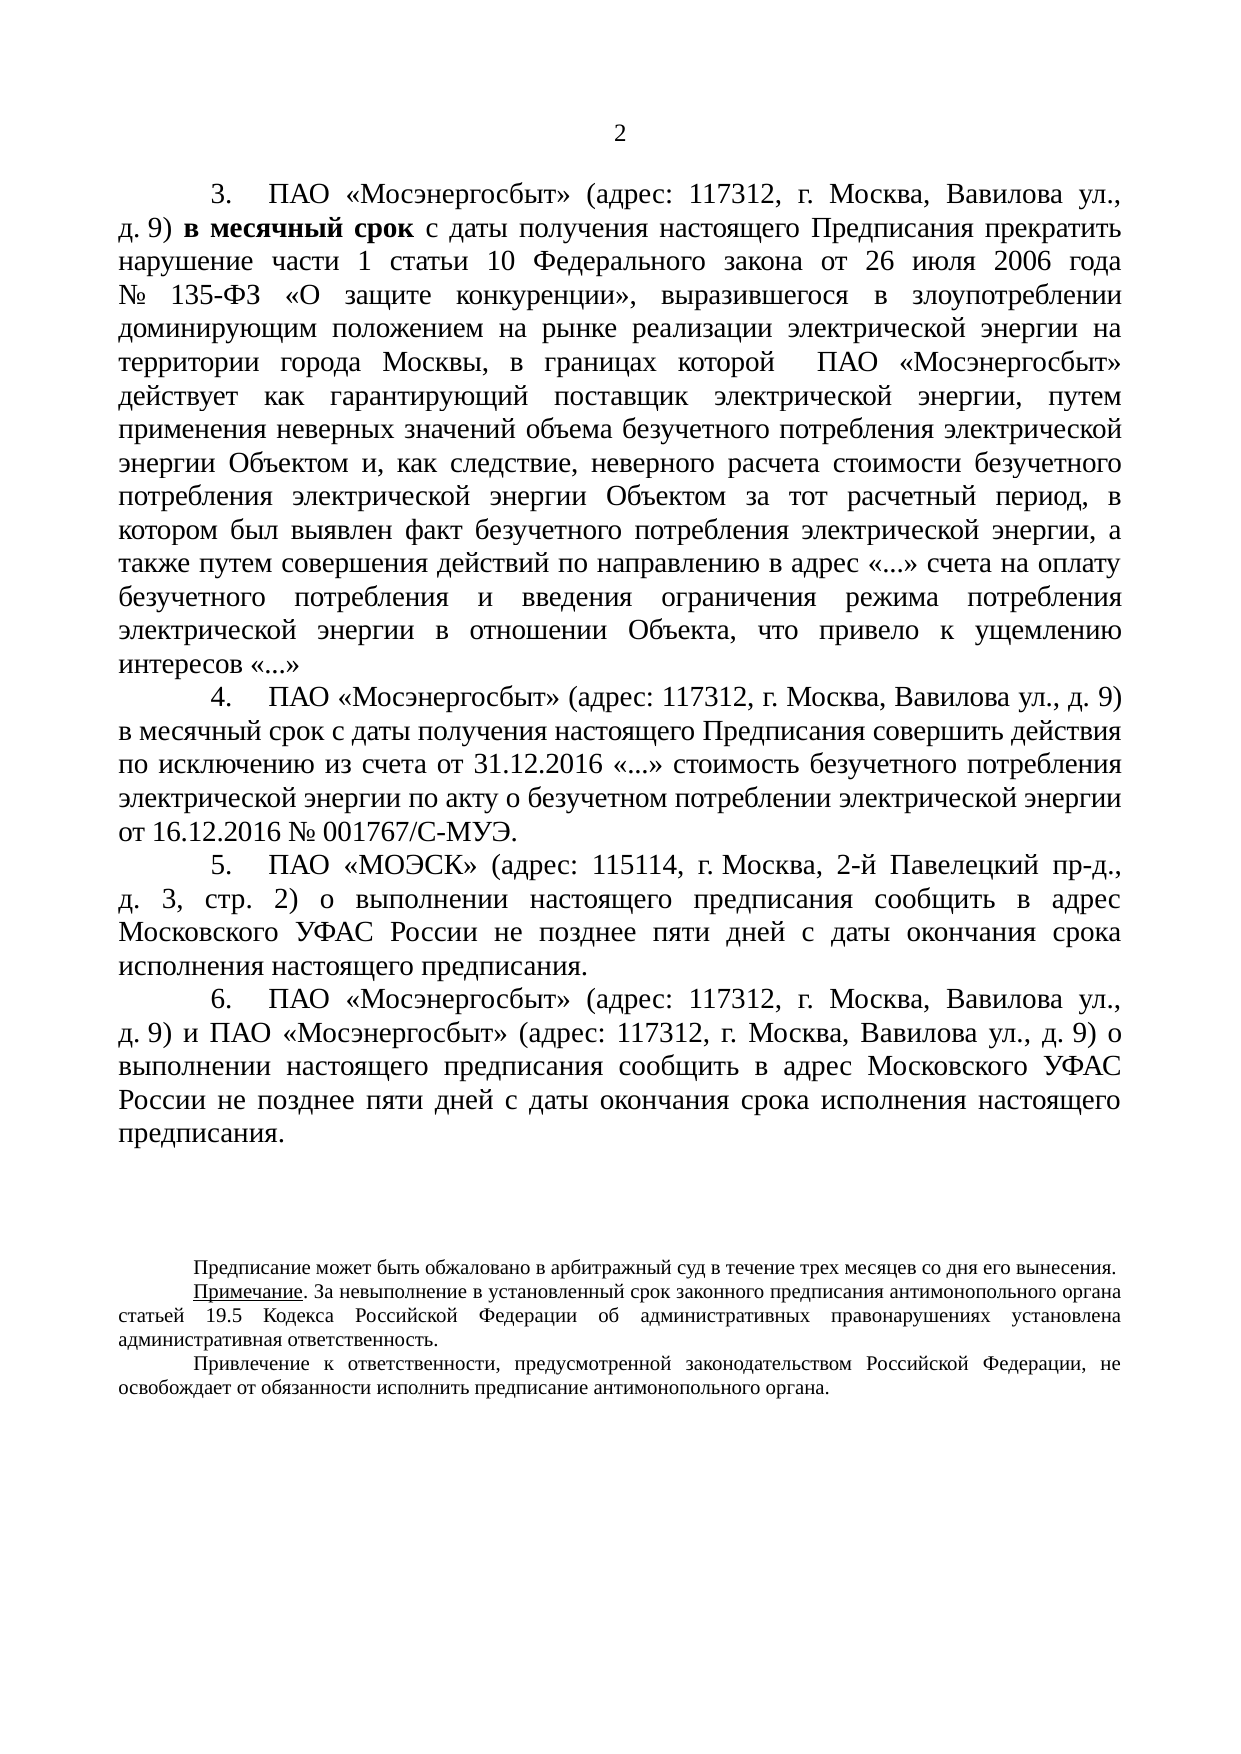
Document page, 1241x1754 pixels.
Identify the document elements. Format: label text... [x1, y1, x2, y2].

text Предписание может быть обжаловано в арбитражный суд в течение трех месяцев со дня его вынесения. [118, 1255, 1122, 1279]
list ПАО «Мосэнергосбыт» (адрес: 117312, г. Москва, Вавилова ул., д. 9) в месячный срок с даты получения настоящего Предписания совершить действия по исключению из счета от 31.12.2016 «...» стоимость безучетного потребления электрической энергии по акту о безучетном потреблении электрической энергии от 16.12.2016 № 001767/С-МУЭ. [118, 679, 1122, 847]
list ПАО «Мосэнергосбыт» (адрес: 117312, г. Москва, Вавилова ул., д. 9) в месячный срок с даты получения настоящего Предписания прекратить нарушение части 1 статьи 10 Федерального закона от 26 июля 2006 года № 135-ФЗ «О защите конкуренции», выразившегося в злоупотреблении доминирующим положением на рынке реализации электрической энергии на территории города Москвы, в границах которой ПАО «Мосэнергосбыт» действует как гарантирующий поставщик электрической энергии, путем применения неверных значений объема безучетного потребления электрической энергии Объектом и, как следствие, неверного расчета стоимости безучетного потребления электрической энергии Объектом за тот расчетный период, в котором был выявлен факт безучетного потребления электрической энергии, а также путем совершения действий по направлению в адрес «...» счета на оплату безучетного потребления и введения ограничения режима потребления электрической энергии в отношении Объекта, что привело к ущемлению интересов «...» [118, 176, 1122, 679]
text Привлечение к ответственности, предусмотренной законодательством Российской Федерации, не освобождает от обязанности исполнить предписание антимонопольного органа. [118, 1351, 1122, 1399]
list ПАО «МОЭСК» (адрес: 115114, г. Москва, 2-й Павелецкий пр-д., д. 3, стр. 2) о выполнении настоящего предписания сообщить в адрес Московского УФАС России не позднее пяти дней с даты окончания срока исполнения настоящего предписания. [118, 847, 1122, 981]
text Примечание. За невыполнение в установленный срок законного предписания антимонопольного органа статьей 19.5 Кодекса Российской Федерации об административных правонарушениях установлена административная ответственность. [118, 1279, 1122, 1351]
list ПАО «Мосэнергосбыт» (адрес: 117312, г. Москва, Вавилова ул., д. 9) и ПАО «Мосэнергосбыт» (адрес: 117312, г. Москва, Вавилова ул., д. 9) о выполнении настоящего предписания сообщить в адрес Московского УФАС России не позднее пяти дней с даты окончания срока исполнения настоящего предписания. [118, 981, 1122, 1149]
